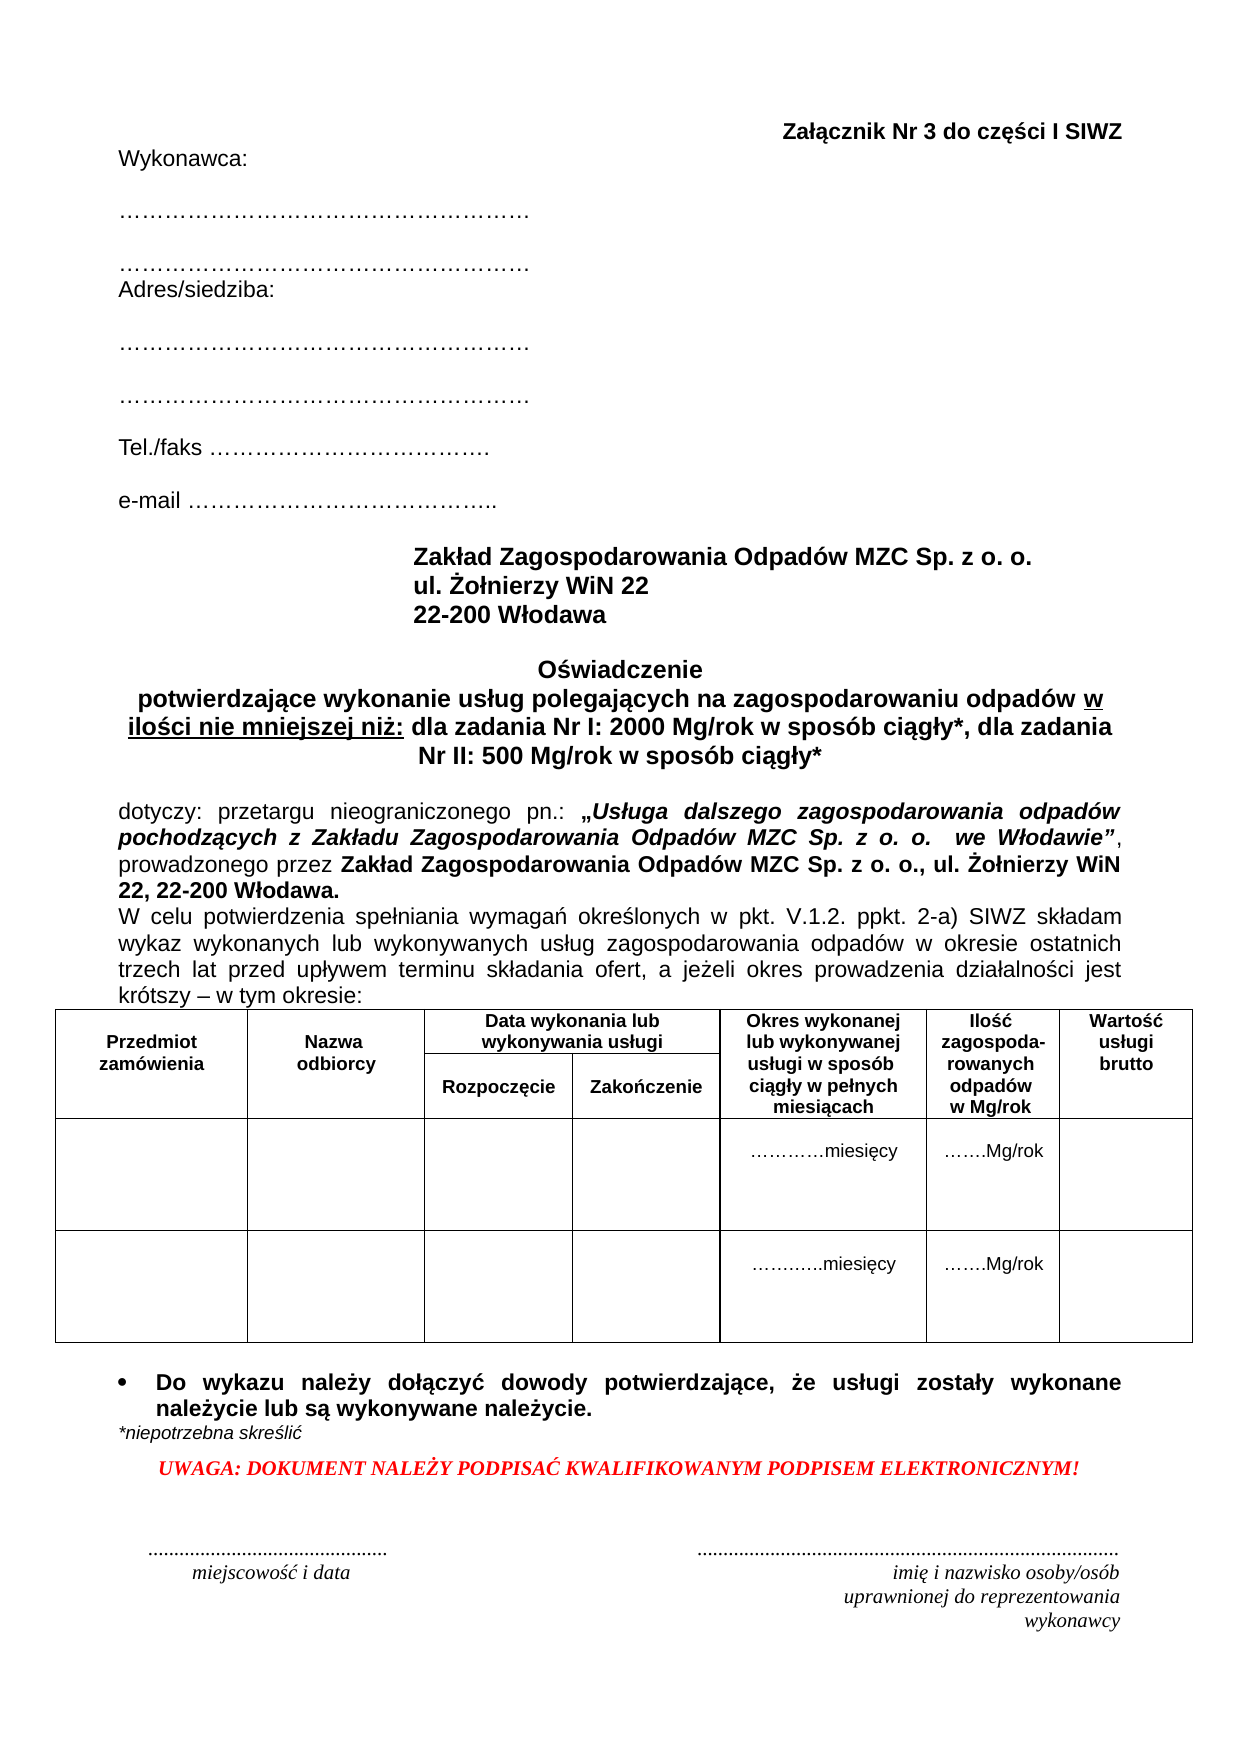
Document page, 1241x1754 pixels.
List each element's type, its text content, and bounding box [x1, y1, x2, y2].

table_cell [56, 1119, 247, 1230]
text Wykonawca: [118, 144, 1122, 171]
text e-mail ………………………………….. [118, 487, 1122, 513]
text dotyczy: przetargu nieograniczonego pn.: „Usługa dalszego zagospodarowania odpadów pochodzących z Zakładu Zagospodarowania Odpadów MZC Sp. z o. o. we Włodawie”, prowadzonego przez Zakład Zagospodarowania Odpadów MZC Sp. z o. o., ul. Żołnierzy WiN 22, 22-200 Włodawa. [118, 798, 1122, 903]
table_header Przedmiot zamówienia [56, 1010, 247, 1117]
table_header Data wykonania lub wykonywania usługi [425, 1010, 719, 1053]
text 22-200 Włodawa [413, 600, 1122, 628]
text ……………………………………………… [118, 250, 1122, 276]
text miejscowość i data imię i nazwisko osoby/osób [118, 1560, 1122, 1584]
text Tel./faks ………………………………. [118, 434, 1122, 461]
table_cell [1060, 1231, 1192, 1342]
text potwierdzające wykonanie usług polegających na zagospodarowaniu odpadów w ilości nie mniejszej niż: dla zadania Nr I: 2000 Mg/rok w sposób ciągły*, dla zadania Nr II: 500 Mg/rok w sposób ciągły* [118, 683, 1122, 770]
table_cell [56, 1231, 247, 1342]
text W celu potwierdzenia spełniania wymagań określonych w pkt. V.1.2. ppkt. 2-a) SIWZ składam wykaz wykonanych lub wykonywanych usług zagospodarowania odpadów w okresie ostatnich trzech lat przed upływem terminu składania ofert, a jeżeli okres prowadzenia działalności jest krótszy – w tym okresie: [118, 903, 1122, 1009]
table_cell …….Mg/rok [927, 1119, 1059, 1230]
table_header Okres wykonanej lub wykonywanej usługi w sposób ciągły w pełnych miesiącach [721, 1010, 926, 1117]
text Adres/siedziba: [118, 276, 1122, 303]
table_cell [248, 1119, 424, 1230]
table_cell [1060, 1119, 1192, 1230]
text Oświadczenie [118, 655, 1122, 683]
table_header Wartość usługi brutto [1060, 1010, 1192, 1117]
text ……………………………………………… [118, 382, 1122, 408]
table_cell [425, 1119, 572, 1230]
text *niepotrzebna skreślić [118, 1422, 1122, 1443]
text Załącznik Nr 3 do części I SIWZ [118, 118, 1122, 144]
text Zakład Zagospodarowania Odpadów MZC Sp. z o. o. [413, 542, 1122, 571]
text ul. Żołnierzy WiN 22 [413, 571, 1122, 600]
table_cell …….…..miesięcy [721, 1231, 926, 1342]
text ……………………………………………… [118, 197, 1122, 223]
text .............................................. ................................................................................. [118, 1536, 1122, 1560]
table_cell Zakończenie [573, 1054, 719, 1117]
table_cell [425, 1231, 572, 1342]
table_cell [248, 1231, 424, 1342]
table_cell Rozpoczęcie [425, 1054, 572, 1117]
table_cell [573, 1231, 719, 1342]
text wykonawcy [148, 1608, 1122, 1632]
text ……………………………………………… [118, 329, 1122, 355]
table_cell …………miesięcy [721, 1119, 926, 1230]
table_header Ilość zagospoda-rowanych odpadów w Mg/rok [927, 1010, 1059, 1117]
text UWAGA: DOKUMENT NALEŻY PODPISAĆ KWALIFIKOWANYM PODPISEM ELEKTRONICZNYM! [118, 1456, 1122, 1480]
table_header Nazwa odbiorcy [248, 1010, 424, 1117]
table_cell …….Mg/rok [927, 1231, 1059, 1342]
text uprawnionej do reprezentowania [148, 1584, 1122, 1608]
list Do wykazu należy dołączyć dowody potwierdzające, że usługi zostały wykonane należycie lub są wykonywane należycie. [118, 1369, 1122, 1422]
table_cell [573, 1119, 719, 1230]
